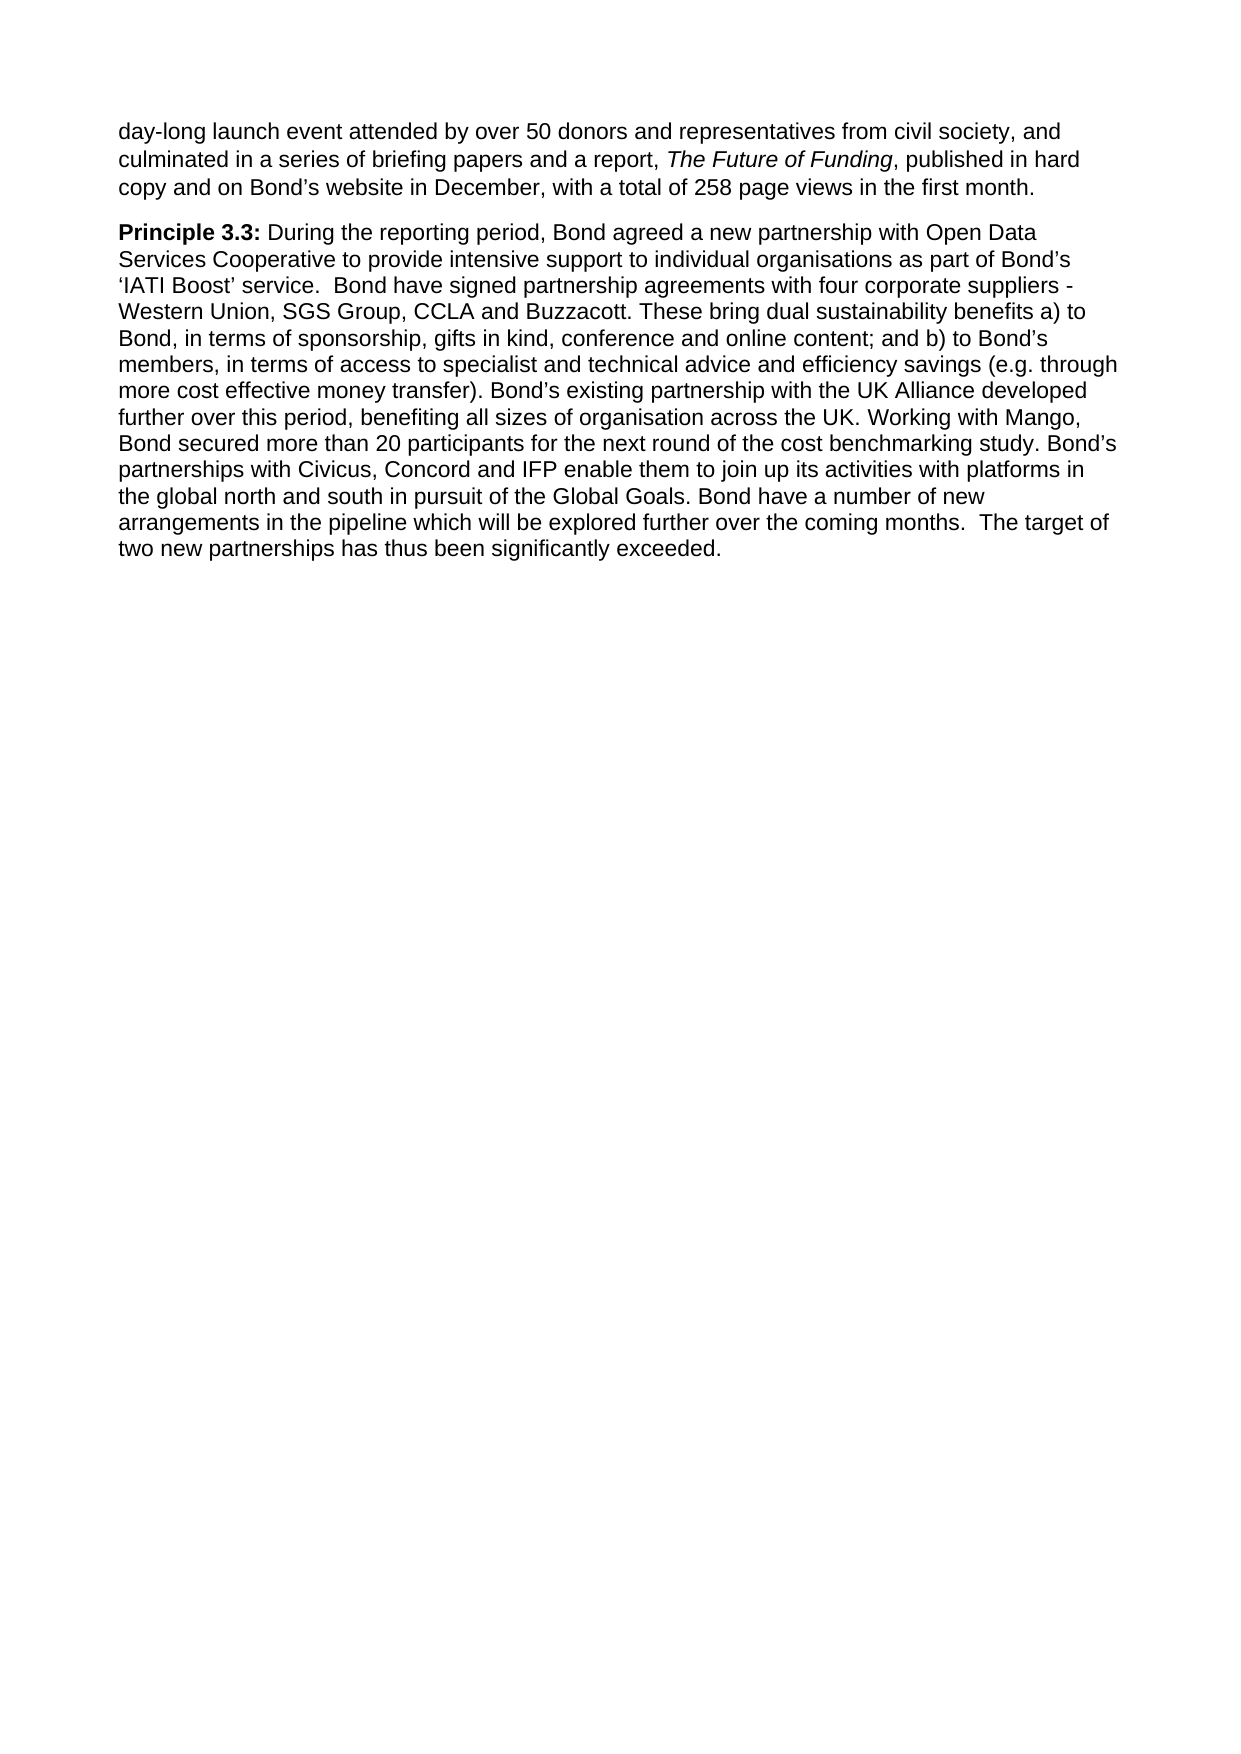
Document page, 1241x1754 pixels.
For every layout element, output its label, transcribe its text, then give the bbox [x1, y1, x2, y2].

list day-long launch event attended by over 50 donors and representatives from civil society, and culminated in a series of briefing papers and a report, The Future of Funding, published in hard copy and on Bond’s website in December, with a total of 258 page views in the first month. [118, 118, 1122, 201]
list Principle 3.3: During the reporting period, Bond agreed a new partnership with Open Data Services Cooperative to provide intensive support to individual organisations as part of Bond’s ‘IATI Boost’ service. Bond have signed partnership agreements with four corporate suppliers - Western Union, SGS Group, CCLA and Buzzacott. These bring dual sustainability benefits a) to Bond, in terms of sponsorship, gifts in kind, conference and online content; and b) to Bond’s members, in terms of access to specialist and technical advice and efficiency savings (e.g. through more cost effective money transfer). Bond’s existing partnership with the UK Alliance developed further over this period, benefiting all sizes of organisation across the UK. Working with Mango, Bond secured more than 20 participants for the next round of the cost benchmarking study. Bond’s partnerships with Civicus, Concord and IFP enable them to join up its activities with platforms in the global north and south in pursuit of the Global Goals. Bond have a number of new arrangements in the pipeline which will be explored further over the coming months. The target of two new partnerships has thus been significantly exceeded. [118, 219, 1122, 562]
